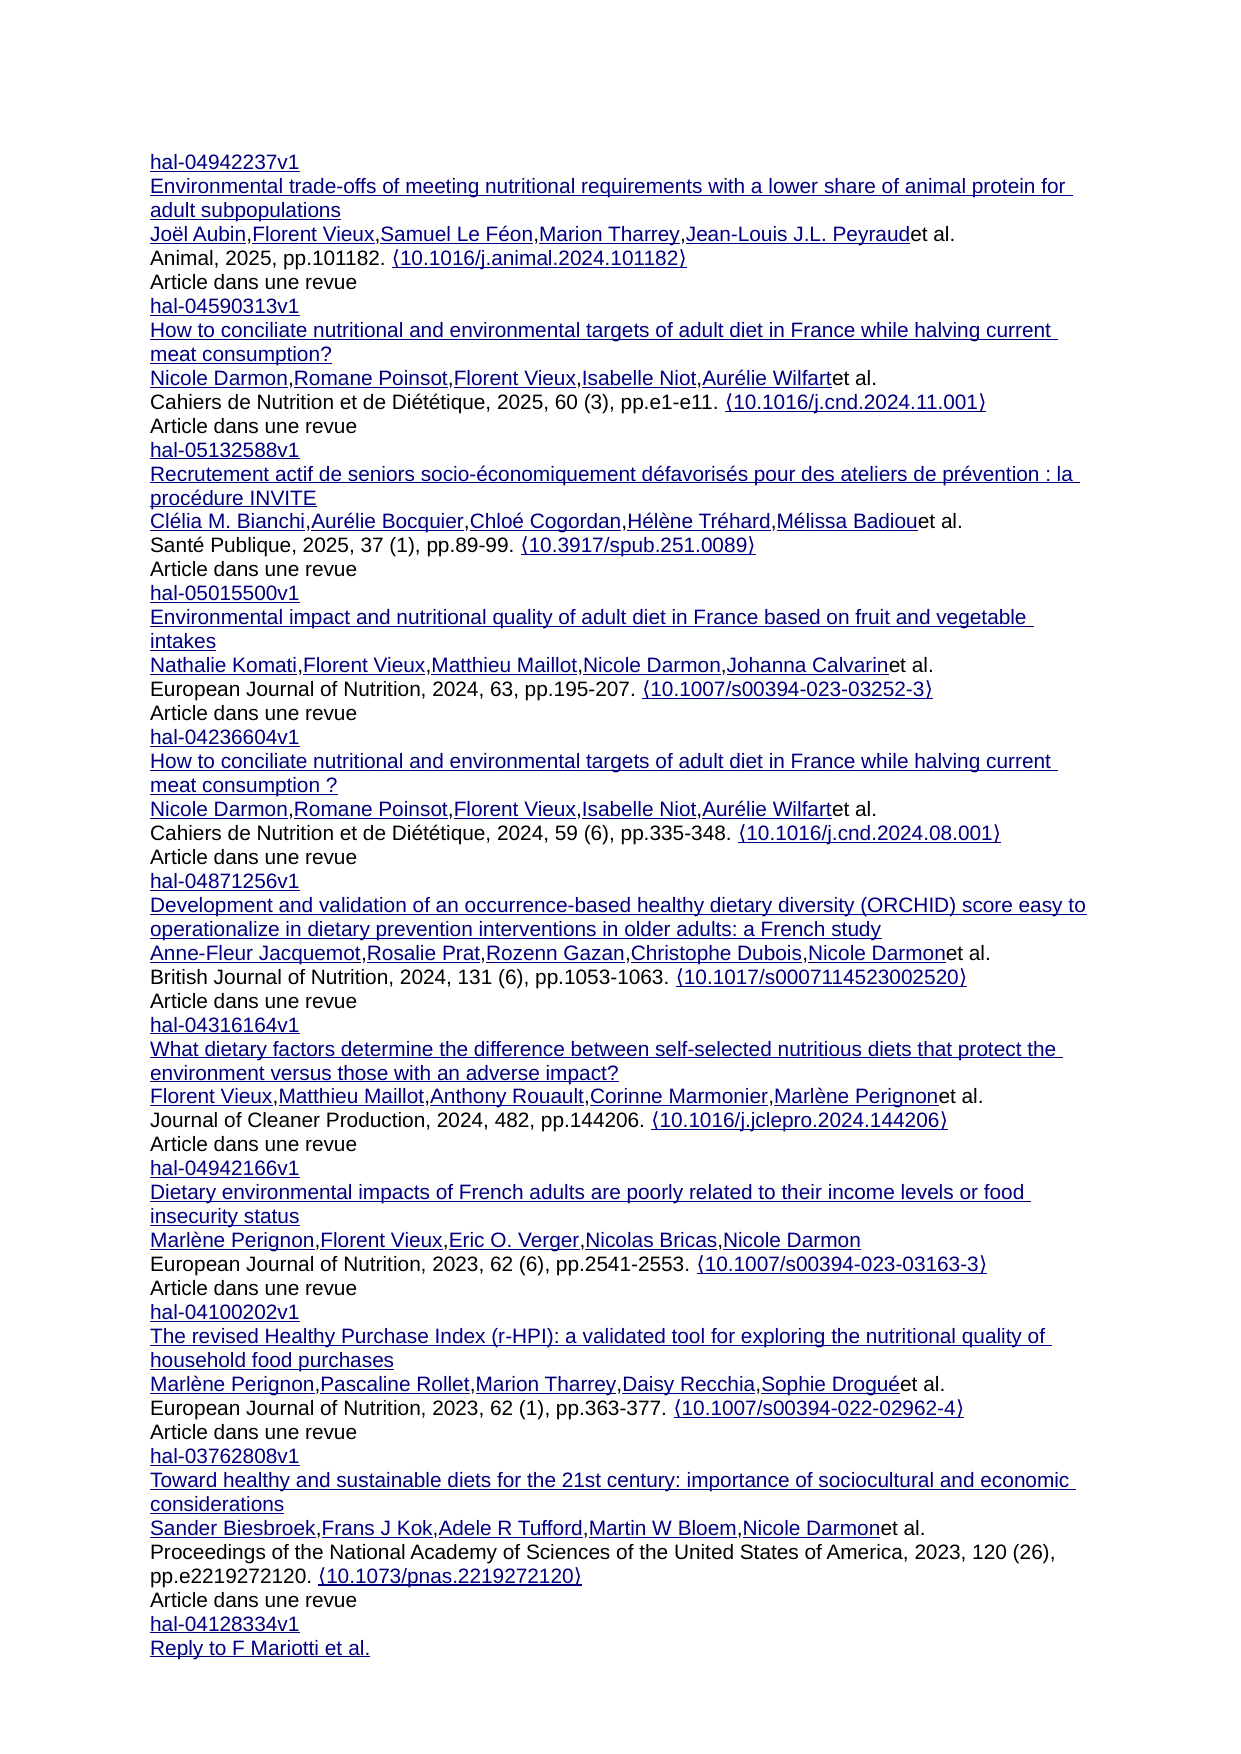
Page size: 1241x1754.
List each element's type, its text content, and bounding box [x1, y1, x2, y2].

table_cell Reply to F Mariotti et al. [150, 1635, 1090, 1659]
table_cell How to conciliate nutritional and environmental targets of adult diet in France while halving current meat consumption? Nicole Darmon,Romane Poinsot,Florent Vieux,Isabelle Niot,Aurélie Wilfartet al. Cahiers de Nutrition et de Diététique, 2025, 60 (3), pp.e1-e11. ⟨10.1016/j.cnd.2024.11.001⟩ Article dans une revue hal-05132588v1 [150, 318, 1090, 461]
table_cell Dietary environmental impacts of French adults are poorly related to their income levels or food insecurity status Marlène Perignon,Florent Vieux,Eric O. Verger,Nicolas Bricas,Nicole Darmon European Journal of Nutrition, 2023, 62 (6), pp.2541-2553. ⟨10.1007/s00394-023-03163-3⟩ Article dans une revue hal-04100202v1 [150, 1180, 1090, 1324]
table_cell Recrutement actif de seniors socio-économiquement défavorisés pour des ateliers de prévention : la procédure INVITE Clélia M. Bianchi,Aurélie Bocquier,Chloé Cogordan,Hélène Tréhard,Mélissa Badiouet al. Santé Publique, 2025, 37 (1), pp.89-99. ⟨10.3917/spub.251.0089⟩ Article dans une revue hal-05015500v1 [150, 461, 1090, 605]
table_cell What dietary factors determine the difference between self-selected nutritious diets that protect the environment versus those with an adverse impact? Florent Vieux,Matthieu Maillot,Anthony Rouault,Corinne Marmonier,Marlène Perignonet al. Journal of Cleaner Production, 2024, 482, pp.144206. ⟨10.1016/j.jclepro.2024.144206⟩ Article dans une revue hal-04942166v1 [150, 1036, 1090, 1180]
table_cell Toward healthy and sustainable diets for the 21st century: importance of sociocultural and economic considerations Sander Biesbroek,Frans J Kok,Adele R Tufford,Martin W Bloem,Nicole Darmonet al. Proceedings of the National Academy of Sciences of the United States of America, 2023, 120 (26), pp.e2219272120. ⟨10.1073/pnas.2219272120⟩ Article dans une revue hal-04128334v1 [150, 1468, 1090, 1635]
table_cell hal-04942237v1 [150, 150, 1090, 174]
table_cell Development and validation of an occurrence-based healthy dietary diversity (ORCHID) score easy to operationalize in dietary prevention interventions in older adults: a French study Anne-Fleur Jacquemot,Rosalie Prat,Rozenn Gazan,Christophe Dubois,Nicole Darmonet al. British Journal of Nutrition, 2024, 131 (6), pp.1053-1063. ⟨10.1017/s0007114523002520⟩ Article dans une revue hal-04316164v1 [150, 893, 1090, 1036]
table_cell Environmental trade-offs of meeting nutritional requirements with a lower share of animal protein for adult subpopulations Joël Aubin,Florent Vieux,Samuel Le Féon,Marion Tharrey,Jean-Louis J.L. Peyraudet al. Animal, 2025, pp.101182. ⟨10.1016/j.animal.2024.101182⟩ Article dans une revue hal-04590313v1 [150, 174, 1090, 318]
table_cell How to conciliate nutritional and environmental targets of adult diet in France while halving current meat consumption ? Nicole Darmon,Romane Poinsot,Florent Vieux,Isabelle Niot,Aurélie Wilfartet al. Cahiers de Nutrition et de Diététique, 2024, 59 (6), pp.335-348. ⟨10.1016/j.cnd.2024.08.001⟩ Article dans une revue hal-04871256v1 [150, 749, 1090, 893]
table_cell Environmental impact and nutritional quality of adult diet in France based on fruit and vegetable intakes Nathalie Komati,Florent Vieux,Matthieu Maillot,Nicole Darmon,Johanna Calvarinet al. European Journal of Nutrition, 2024, 63, pp.195-207. ⟨10.1007/s00394-023-03252-3⟩ Article dans une revue hal-04236604v1 [150, 605, 1090, 749]
table_cell The revised Healthy Purchase Index (r-HPI): a validated tool for exploring the nutritional quality of household food purchases Marlène Perignon,Pascaline Rollet,Marion Tharrey,Daisy Recchia,Sophie Droguéet al. European Journal of Nutrition, 2023, 62 (1), pp.363-377. ⟨10.1007/s00394-022-02962-4⟩ Article dans une revue hal-03762808v1 [150, 1324, 1090, 1468]
